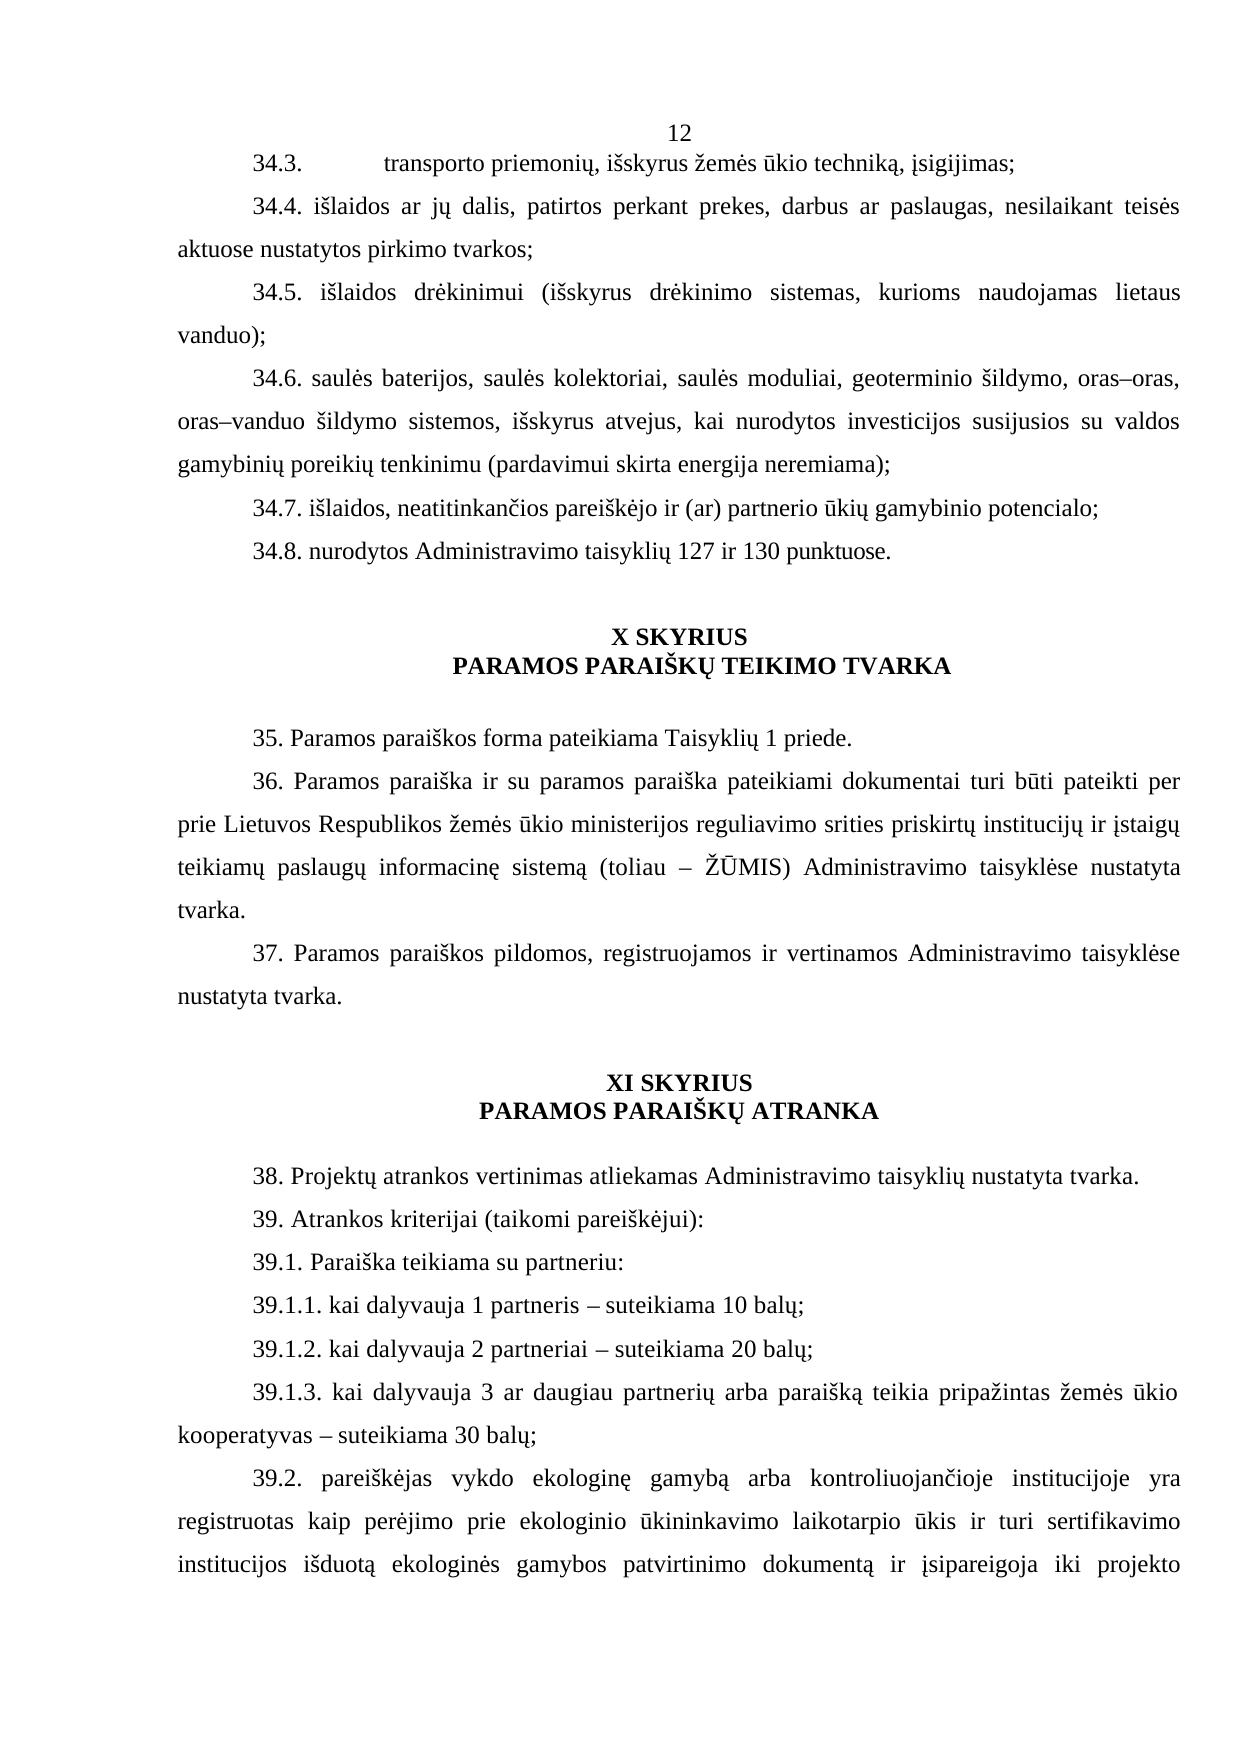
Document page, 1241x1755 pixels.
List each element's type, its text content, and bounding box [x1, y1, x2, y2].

text 39.1.2. kai dalyvauja 2 partneriai – suteikiama 20 balų; [177, 1334, 1181, 1362]
text 38. Projektų atrankos vertinimas atliekamas Administravimo taisyklių nustatyta tvarka. [177, 1161, 1181, 1190]
text 34.5. išlaidos drėkinimui (išskyrus drėkinimo sistemas, kurioms naudojamas lietaus vanduo); [177, 277, 1181, 349]
text PARAMOS PARAIŠKŲ ATRANKA [177, 1096, 1181, 1125]
text PARAMOS PARAIŠKŲ TEIKIMO TVARKA [177, 651, 1181, 679]
text X SKYRIUS [177, 622, 1181, 651]
text 39.1.1. kai dalyvauja 1 partneris – suteikiama 10 balų; [177, 1291, 1181, 1319]
text 39. Atrankos kriterijai (taikomi pareiškėjui): [177, 1204, 1181, 1233]
text 34.6. saulės baterijos, saulės kolektoriai, saulės moduliai, geoterminio šildymo, oras–oras, oras–vanduo šildymo sistemos, išskyrus atvejus, kai nurodytos investicijos susijusios su valdos gamybinių poreikių tenkinimu (pardavimui skirta energija neremiama); [177, 363, 1181, 478]
text 34.3. transporto priemonių, išskyrus žemės ūkio techniką, įsigijimas; [252, 148, 1181, 176]
text 34.7. išlaidos, neatitinkančios pareiškėjo ir (ar) partnerio ūkių gamybinio potencialo; [177, 493, 1181, 521]
text 34.4. išlaidos ar jų dalis, patirtos perkant prekes, darbus ar paslaugas, nesilaikant teisės aktuose nustatytos pirkimo tvarkos; [177, 191, 1181, 263]
text 34.8. nurodytos Administravimo taisyklių 127 ir 130 punktuose. [177, 536, 1181, 564]
text 39.2. pareiškėjas vykdo ekologinę gamybą arba kontroliuojančioje institucijoje yra registruotas kaip perėjimo prie ekologinio ūkininkavimo laikotarpio ūkis ir turi sertifikavimo institucijos išduotą ekologinės gamybos patvirtinimo dokumentą ir įsipareigoja iki projekto [177, 1463, 1181, 1578]
text XI SKYRIUS [177, 1068, 1181, 1096]
text 39.1. Paraiška teikiama su partneriu: [177, 1247, 1181, 1276]
text 37. Paramos paraiškos pildomos, registruojamos ir vertinamos Administravimo taisyklėse nustatyta tvarka. [177, 938, 1181, 1010]
text 39.1.3. kai dalyvauja 3 ar daugiau partnerių arba paraišką teikia pripažintas žemės ūkio kooperatyvas – suteikiama 30 balų; [177, 1377, 1181, 1449]
text 36. Paramos paraiška ir su paramos paraiška pateikiami dokumentai turi būti pateikti per prie Lietuvos Respublikos žemės ūkio ministerijos reguliavimo srities priskirtų institucijų ir įstaigų teikiamų paslaugų informacinę sistemą (toliau – ŽŪMIS) Administravimo taisyklėse nustatyta tvarka. [177, 766, 1181, 924]
text 35. Paramos paraiškos forma pateikiama Taisyklių 1 priede. [177, 723, 1181, 751]
